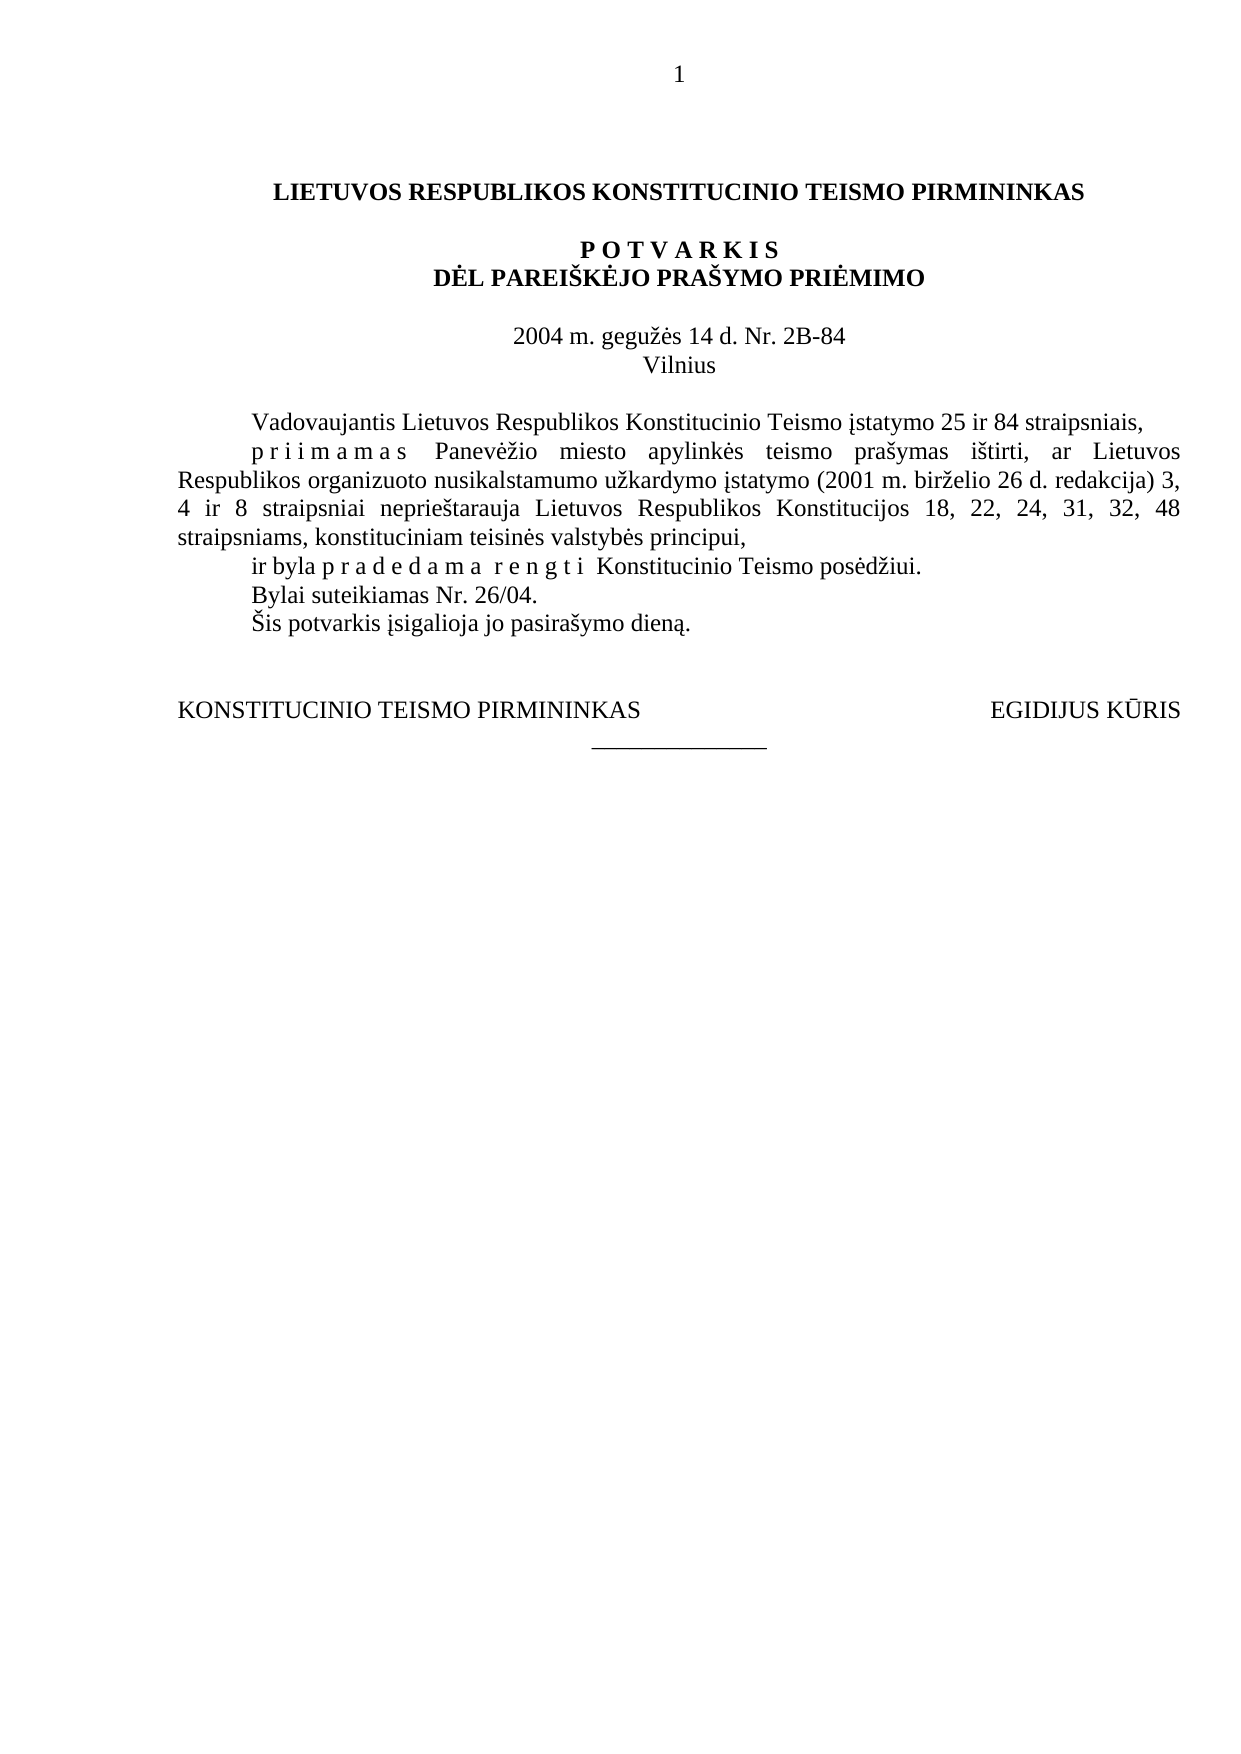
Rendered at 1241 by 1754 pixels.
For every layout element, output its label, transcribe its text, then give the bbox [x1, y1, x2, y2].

text Bylai suteikiamas Nr. 26/04. [177, 580, 1181, 608]
text ir byla pradedama rengti Konstitucinio Teismo posėdžiui. [177, 551, 1181, 580]
text Šis potvarkis įsigalioja jo pasirašymo dieną. [177, 608, 1181, 637]
text KONSTITUCINIO TEISMO PIRMININKAS EGIDIJUS KŪRIS [177, 695, 1181, 723]
text 2004 m. gegužės 14 d. Nr. 2B-84 [177, 321, 1181, 350]
text Vadovaujantis Lietuvos Respublikos Konstitucinio Teismo įstatymo 25 ir 84 straipsniais, [177, 407, 1181, 436]
text P O T V A R K I S [177, 235, 1181, 263]
text priimamas Panevėžio miesto apylinkės teismo prašymas ištirti, ar Lietuvos Respublikos organizuoto nusikalstamumo užkardymo įstatymo (2001 m. birželio 26 d. redakcija) 3, 4 ir 8 straipsniai neprieštarauja Lietuvos Respublikos Konstitucijos 18, 22, 24, 31, 32, 48 straipsniams, konstituciniam teisinės valstybės principui, [177, 436, 1181, 551]
text LIETUVOS RESPUBLIKOS KONSTITUCINIO TEISMO PIRMININKAS [177, 177, 1181, 206]
text ______________ [177, 723, 1181, 752]
text DĖL PAREIŠKĖJO PRAŠYMO PRIĖMIMO [177, 263, 1181, 292]
text Vilnius [177, 350, 1181, 378]
